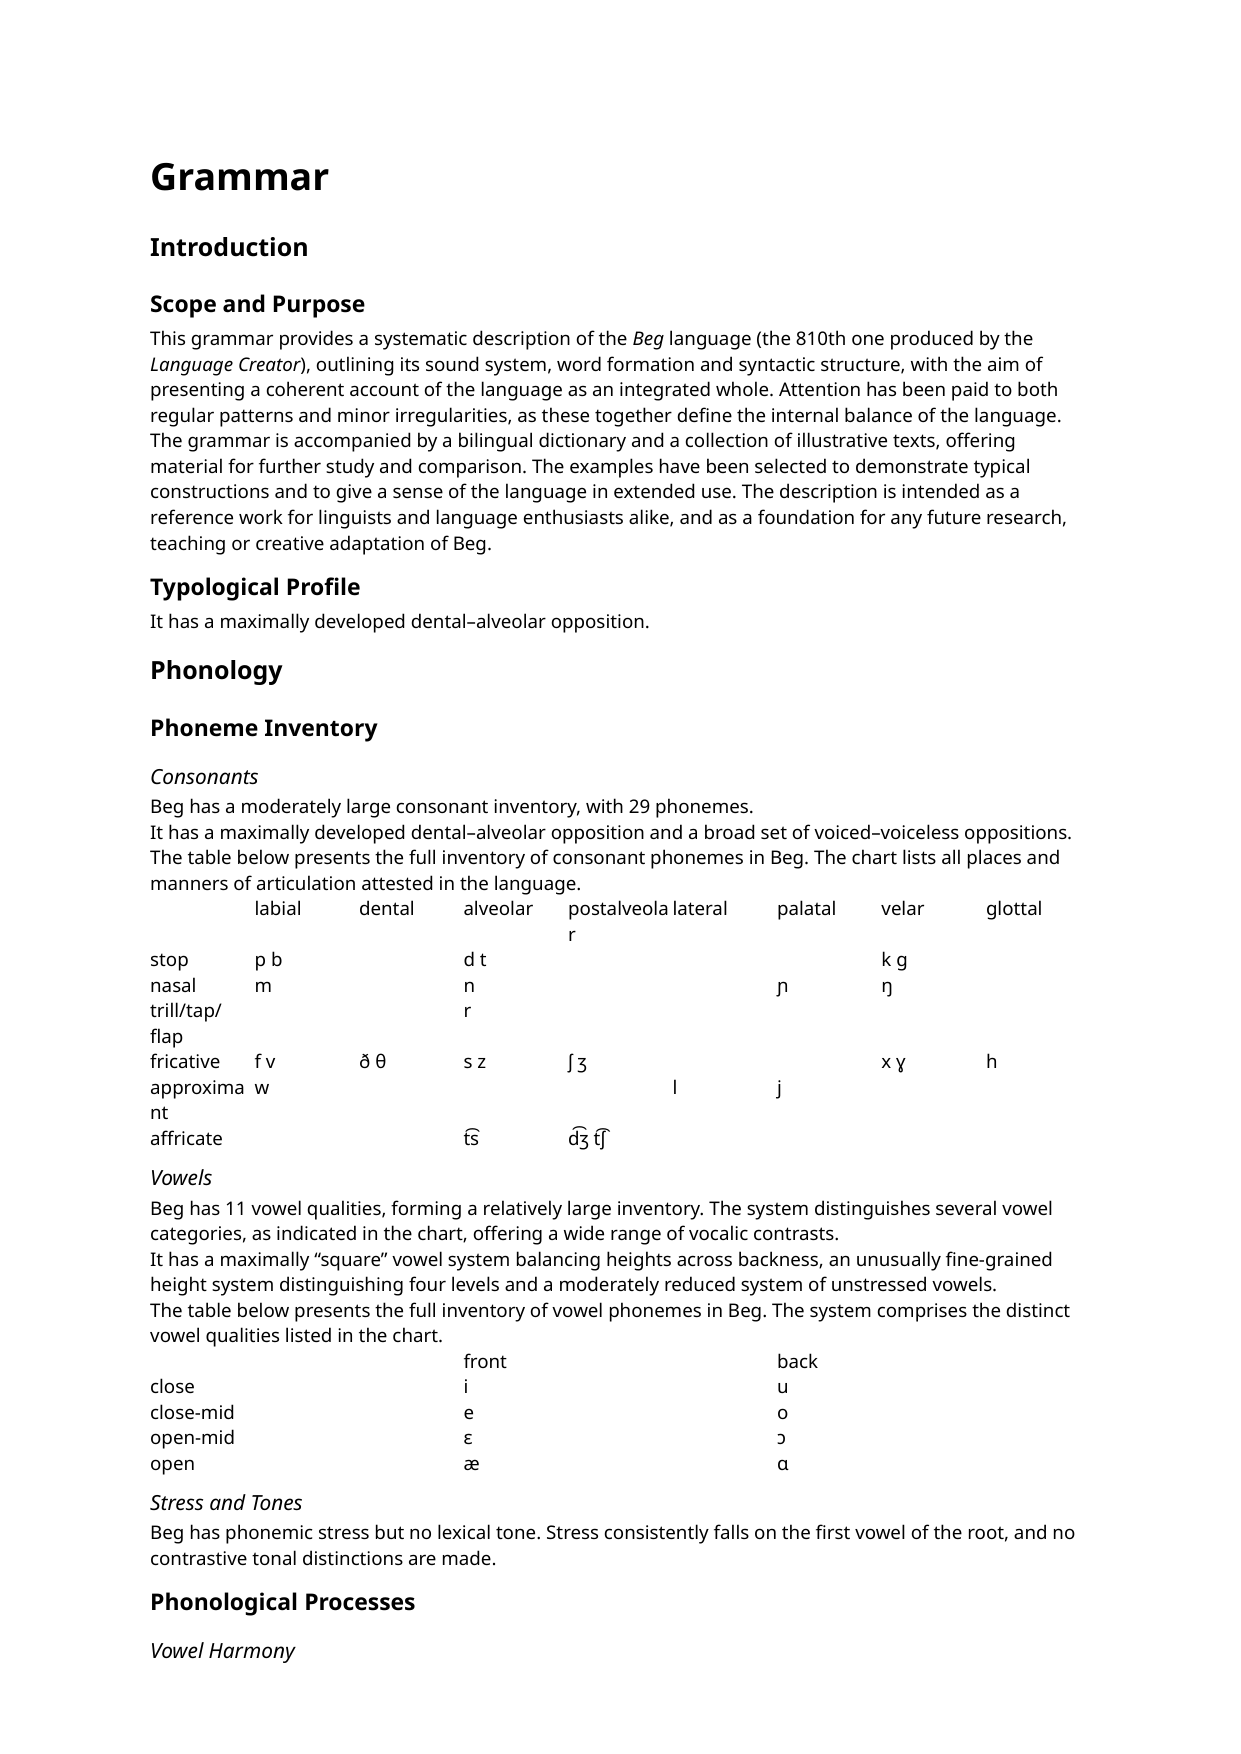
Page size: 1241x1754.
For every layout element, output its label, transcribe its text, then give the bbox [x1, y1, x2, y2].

text It has a maximally developed dental–alveolar opposition. [150, 608, 1090, 634]
table_cell ɔ [777, 1425, 1090, 1450]
table_cell p b [254, 947, 359, 972]
table_cell s z [463, 1049, 568, 1074]
table_cell [568, 947, 672, 972]
table_cell [359, 1074, 463, 1125]
table_cell fricative [150, 1049, 254, 1074]
subtitle Introduction [150, 229, 1090, 263]
table_cell ɑ [777, 1450, 1090, 1476]
table_header dental [359, 896, 463, 947]
table_cell [254, 998, 359, 1049]
table_cell trill/tap/flap [150, 998, 254, 1049]
table_cell approximant [150, 1074, 254, 1125]
table_cell l [672, 1074, 777, 1125]
text The table below presents the full inventory of consonant phonemes in Beg. The chart lists all places and manners of articulation attested in the language. [150, 844, 1090, 896]
subtitle Scope and Purpose [150, 288, 1090, 319]
table_cell stop [150, 947, 254, 972]
table_header labial [254, 896, 359, 947]
table_header glottal [986, 896, 1090, 947]
table_cell j [777, 1074, 881, 1125]
text This grammar provides a systematic description of the Beg language (the 810th one produced by the Language Creator), outlining its sound system, word formation and syntactic structure, with the aim of presenting a coherent account of the language as an integrated whole. Attention has been paid to both regular patterns and minor irregularities, as these together define the internal balance of the language. [150, 326, 1090, 428]
table_header postalveolar [568, 896, 672, 947]
table_cell d͡ʒ t͡ʃ [568, 1125, 672, 1151]
table_cell r [463, 998, 568, 1049]
table_cell i [463, 1374, 777, 1399]
subtitle Typological Profile [150, 571, 1090, 602]
subtitle Consonants [150, 762, 1090, 790]
table_header front [463, 1348, 777, 1373]
table_cell [672, 1049, 777, 1074]
table_cell [881, 998, 986, 1049]
text It has a maximally “square” vowel system balancing heights across backness, an unusually fine-grained height system distinguishing four levels and a moderately reduced system of unstressed vowels. [150, 1246, 1090, 1297]
table_cell [672, 998, 777, 1049]
table_cell t͡s [463, 1125, 568, 1151]
table_cell n [463, 972, 568, 998]
subtitle Grammar [150, 150, 1090, 201]
table_cell [568, 998, 672, 1049]
table_cell o [777, 1399, 1090, 1424]
table_cell [986, 1074, 1090, 1125]
text Beg has phonemic stress but no lexical tone. Stress consistently falls on the first vowel of the root, and no contrastive tonal distinctions are made. [150, 1519, 1090, 1571]
table_cell m [254, 972, 359, 998]
text The grammar is accompanied by a bilingual dictionary and a collection of illustrative texts, offering material for further study and comparison. The examples have been selected to demonstrate typical constructions and to give a sense of the language in extended use. The description is intended as a reference work for linguists and language enthusiasts alike, and as a foundation for any future research, teaching or creative adaptation of Beg. [150, 428, 1090, 555]
table_cell affricate [150, 1125, 254, 1151]
text Beg has a moderately large consonant inventory, with 29 phonemes. [150, 793, 1090, 819]
table_cell [463, 1074, 568, 1125]
table_header lateral [672, 896, 777, 947]
table_cell k ɡ [881, 947, 986, 972]
subtitle Vowel Harmony [150, 1636, 1090, 1665]
table_cell [881, 1074, 986, 1125]
table_cell nasal [150, 972, 254, 998]
table_cell [881, 1125, 986, 1151]
table_cell ð θ [359, 1049, 463, 1074]
table_cell [568, 1074, 672, 1125]
table_cell [254, 1125, 359, 1151]
subtitle Phoneme Inventory [150, 712, 1090, 743]
table_cell close [150, 1374, 463, 1399]
table_cell [986, 972, 1090, 998]
table_header back [777, 1348, 1090, 1373]
table_cell u [777, 1374, 1090, 1399]
table_header alveolar [463, 896, 568, 947]
table_cell [672, 947, 777, 972]
table_cell e [463, 1399, 777, 1424]
table_cell open [150, 1450, 463, 1476]
table_cell [777, 998, 881, 1049]
table_cell [777, 947, 881, 972]
text It has a maximally developed dental–alveolar opposition and a broad set of voiced–voiceless oppositions. [150, 819, 1090, 844]
text The table below presents the full inventory of vowel phonemes in Beg. The system comprises the distinct vowel qualities listed in the chart. [150, 1297, 1090, 1348]
table_cell [986, 947, 1090, 972]
table_cell [986, 1125, 1090, 1151]
table_cell [359, 998, 463, 1049]
table_cell d t [463, 947, 568, 972]
table_cell [777, 1049, 881, 1074]
table_cell ŋ [881, 972, 986, 998]
table_header [150, 1348, 463, 1373]
table_cell ɲ [777, 972, 881, 998]
table_cell close-mid [150, 1399, 463, 1424]
table_cell ʃ ʒ [568, 1049, 672, 1074]
table_cell [777, 1125, 881, 1151]
subtitle Phonology [150, 653, 1090, 687]
table_cell w [254, 1074, 359, 1125]
table_cell æ [463, 1450, 777, 1476]
table_cell f v [254, 1049, 359, 1074]
table_cell [568, 972, 672, 998]
table_cell [672, 1125, 777, 1151]
table_cell [359, 947, 463, 972]
table_header [150, 896, 254, 947]
table_cell [986, 998, 1090, 1049]
table_cell open-mid [150, 1425, 463, 1450]
text Beg has 11 vowel qualities, forming a relatively large inventory. The system distinguishes several vowel categories, as indicated in the chart, offering a wide range of vocalic contrasts. [150, 1195, 1090, 1246]
table_cell ɛ [463, 1425, 777, 1450]
table_cell x ɣ [881, 1049, 986, 1074]
subtitle Vowels [150, 1163, 1090, 1192]
table_header palatal [777, 896, 881, 947]
subtitle Stress and Tones [150, 1488, 1090, 1516]
subtitle Phonological Processes [150, 1586, 1090, 1617]
table_cell [359, 1125, 463, 1151]
table_cell [359, 972, 463, 998]
table_cell [672, 972, 777, 998]
table_cell h [986, 1049, 1090, 1074]
table_header velar [881, 896, 986, 947]
